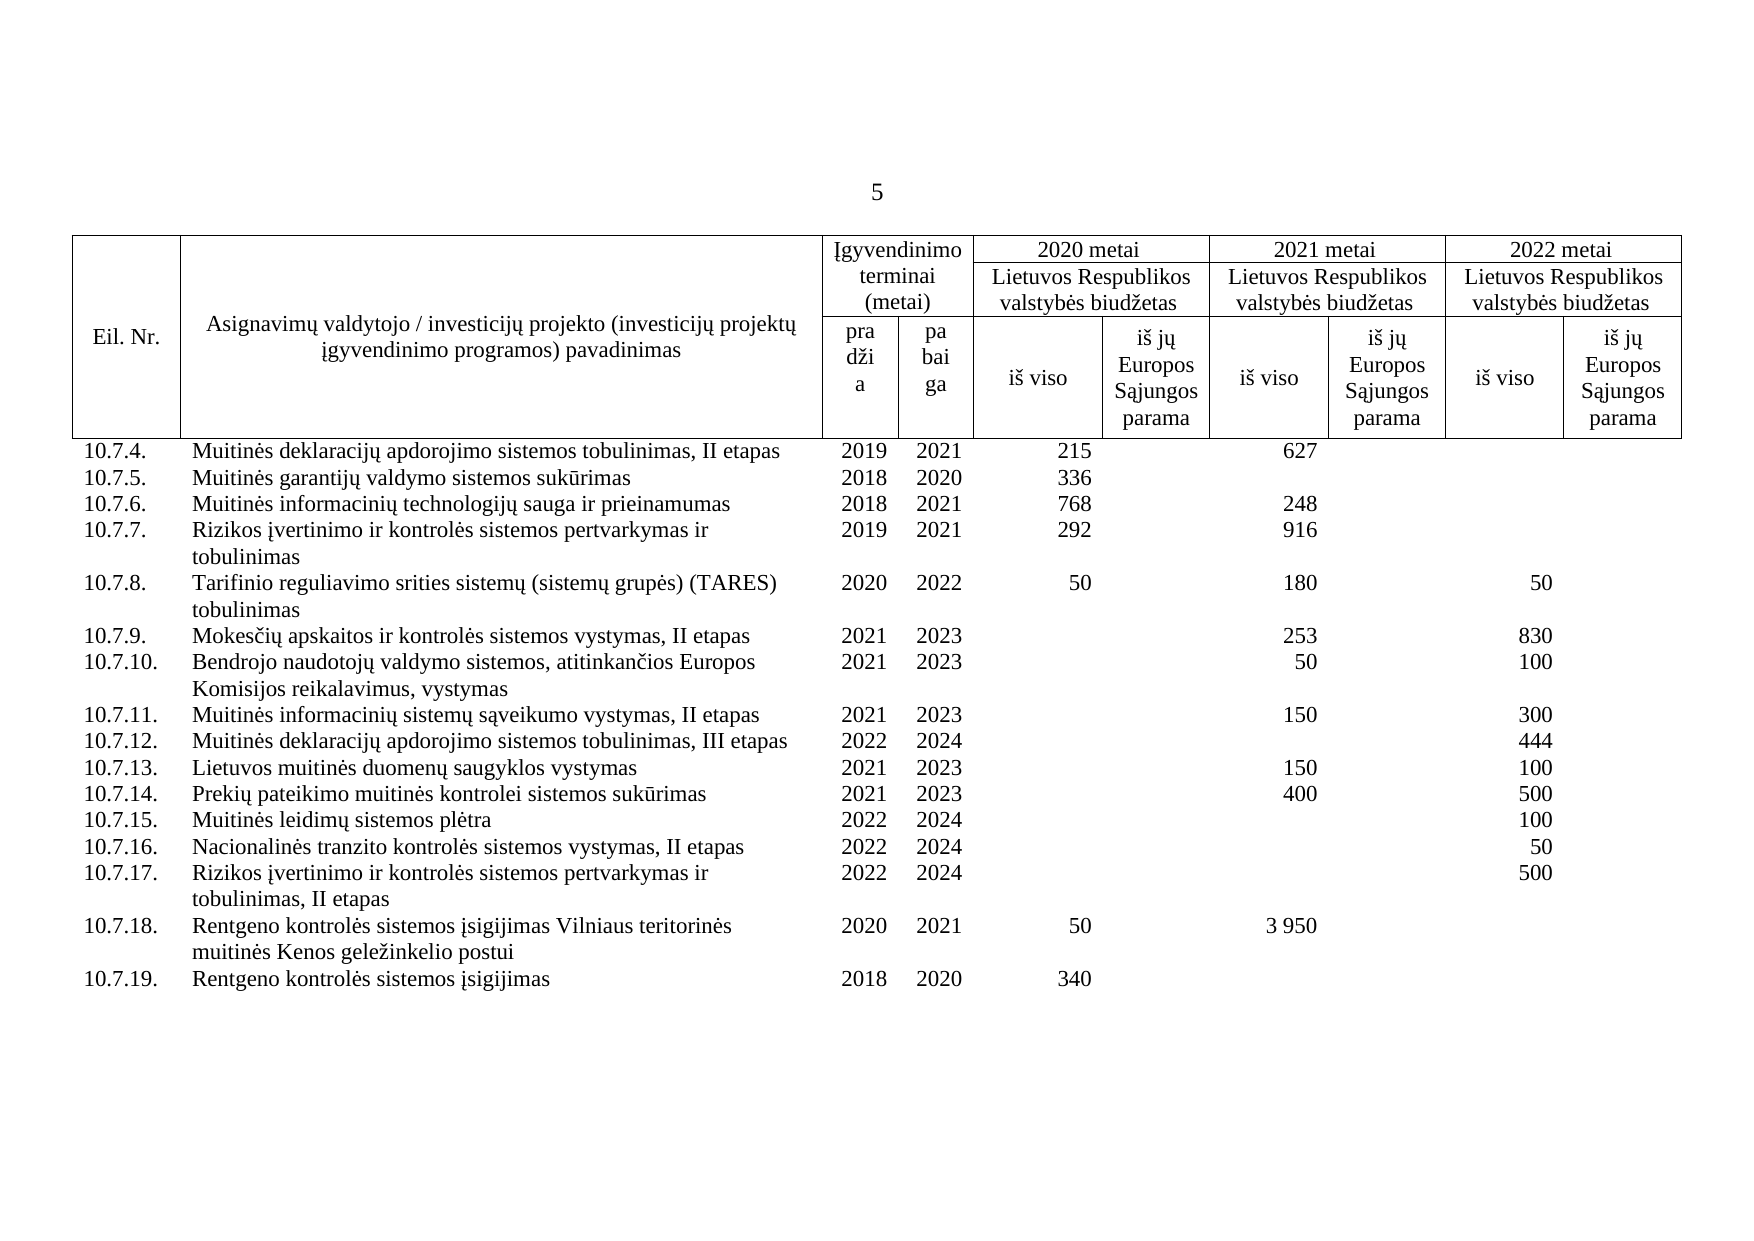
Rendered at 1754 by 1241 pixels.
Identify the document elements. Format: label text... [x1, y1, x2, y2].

table_cell [1564, 754, 1682, 780]
table_cell 2018 [822, 490, 898, 517]
table_cell 10.7.17. [72, 859, 181, 912]
table_cell 2024 [898, 806, 973, 833]
table_cell [973, 833, 1103, 859]
table_cell 340 [973, 965, 1103, 991]
table_cell iš viso [974, 317, 1102, 437]
table_cell [1328, 780, 1446, 806]
table_cell [1209, 833, 1328, 859]
table_cell 2021 [822, 648, 898, 701]
table_cell [1328, 806, 1446, 833]
table_cell 3 950 [1209, 912, 1328, 964]
table_cell [1103, 464, 1209, 490]
table_cell iš jų Europos Sąjungos parama [1564, 317, 1681, 437]
table_header Eil. Nr. [73, 236, 180, 437]
table_cell 215 [973, 439, 1103, 464]
table_cell [1564, 439, 1682, 464]
table_cell 2023 [898, 648, 973, 701]
table_cell Muitinės deklaracijų apdorojimo sistemos tobulinimas, II etapas [181, 439, 822, 464]
table_cell 2021 [898, 912, 973, 964]
table_cell 2019 [822, 517, 898, 569]
table_cell Mokesčių apskaitos ir kontrolės sistemos vystymas, II etapas [181, 622, 822, 648]
table_cell 10.7.11. [72, 701, 181, 727]
table_cell Lietuvos Respublikos valstybės biudžetas [974, 263, 1209, 316]
table_cell 10.7.18. [72, 912, 181, 964]
table_cell 10.7.6. [72, 490, 181, 517]
table_cell [1328, 965, 1446, 991]
table_cell [1103, 728, 1209, 754]
table_cell Rentgeno kontrolės sistemos įsigijimas [181, 965, 822, 991]
table_cell 2020 [898, 965, 973, 991]
table_cell 300 [1446, 701, 1564, 727]
table_cell Muitinės informacinių sistemų sąveikumo vystymas, II etapas [181, 701, 822, 727]
table_cell [1328, 859, 1446, 912]
table_cell 50 [1446, 569, 1564, 622]
table_cell [1103, 754, 1209, 780]
table_cell [1446, 464, 1564, 490]
table_cell Bendrojo naudotojų valdymo sistemos, atitinkančios Europos Komisijos reikalavimus, vystymas [181, 648, 822, 701]
table_cell [1103, 490, 1209, 517]
table_cell 400 [1209, 780, 1328, 806]
table_cell 2021 [898, 439, 973, 464]
table_cell 10.7.19. [72, 965, 181, 991]
table_cell 292 [973, 517, 1103, 569]
table_cell 2024 [898, 859, 973, 912]
table_cell 150 [1209, 701, 1328, 727]
table_cell [973, 780, 1103, 806]
table_cell [973, 728, 1103, 754]
table_cell [1564, 728, 1682, 754]
table_cell [973, 648, 1103, 701]
table_cell 2021 [822, 701, 898, 727]
table_cell [1103, 833, 1209, 859]
table_cell 10.7.7. [72, 517, 181, 569]
table_cell 2023 [898, 780, 973, 806]
table_cell pradžia [823, 317, 898, 437]
table_cell 248 [1209, 490, 1328, 517]
table_cell 768 [973, 490, 1103, 517]
table_cell [973, 701, 1103, 727]
table_cell iš viso [1210, 317, 1328, 437]
table_cell 2020 [822, 569, 898, 622]
table_cell 150 [1209, 754, 1328, 780]
table_cell [1103, 806, 1209, 833]
table_cell [1328, 464, 1446, 490]
table_cell [1103, 859, 1209, 912]
table_cell 916 [1209, 517, 1328, 569]
table_cell [973, 859, 1103, 912]
table_cell [1328, 517, 1446, 569]
table_cell [973, 754, 1103, 780]
table_cell 2020 [822, 912, 898, 964]
table_cell 10.7.9. [72, 622, 181, 648]
table_cell [1446, 965, 1564, 991]
table_header 2022 metai [1446, 236, 1681, 262]
table_cell [1103, 517, 1209, 569]
table_cell Rizikos įvertinimo ir kontrolės sistemos pertvarkymas ir tobulinimas [181, 517, 822, 569]
table_cell 2021 [822, 754, 898, 780]
table_header Asignavimų valdytojo / investicijų projekto (investicijų projektų įgyvendinimo programos) pavadinimas [181, 236, 822, 437]
table_header 2020 metai [974, 236, 1209, 262]
table_cell 2021 [822, 622, 898, 648]
table_cell [1328, 754, 1446, 780]
table_cell 2023 [898, 754, 973, 780]
table_cell [1103, 569, 1209, 622]
table_cell 2022 [822, 859, 898, 912]
table_cell [1328, 439, 1446, 464]
table_cell 500 [1446, 859, 1564, 912]
table_cell iš jų Europos Sąjungos parama [1329, 317, 1445, 437]
table_cell [1103, 912, 1209, 964]
table_cell 2021 [822, 780, 898, 806]
table_cell 444 [1446, 728, 1564, 754]
table_cell [1103, 965, 1209, 991]
table_cell [1564, 490, 1682, 517]
table_cell 500 [1446, 780, 1564, 806]
table_cell [1328, 622, 1446, 648]
table_cell 10.7.5. [72, 464, 181, 490]
table_cell [1564, 464, 1682, 490]
table_cell Muitinės deklaracijų apdorojimo sistemos tobulinimas, III etapas [181, 728, 822, 754]
table_cell [1103, 780, 1209, 806]
table_cell [1103, 701, 1209, 727]
table_cell 2018 [822, 464, 898, 490]
table_cell [1564, 806, 1682, 833]
table_cell Muitinės informacinių technologijų sauga ir prieinamumas [181, 490, 822, 517]
table_cell [973, 806, 1103, 833]
table_cell [1446, 490, 1564, 517]
table_cell 2020 [898, 464, 973, 490]
table_cell 100 [1446, 806, 1564, 833]
table_cell [1564, 517, 1682, 569]
table_cell [1328, 701, 1446, 727]
table_header 2021 metai [1210, 236, 1445, 262]
table_cell Muitinės garantijų valdymo sistemos sukūrimas [181, 464, 822, 490]
table_cell 627 [1209, 439, 1328, 464]
table_cell 253 [1209, 622, 1328, 648]
table_header Įgyvendinimo terminai (metai) [823, 236, 973, 316]
table_cell 10.7.8. [72, 569, 181, 622]
table_cell [1328, 912, 1446, 964]
table_cell 10.7.16. [72, 833, 181, 859]
table_cell [1564, 701, 1682, 727]
table_cell [1103, 439, 1209, 464]
table_cell 2021 [898, 490, 973, 517]
table_cell 50 [973, 569, 1103, 622]
table_cell 50 [1209, 648, 1328, 701]
table_cell [1564, 965, 1682, 991]
table_cell Rentgeno kontrolės sistemos įsigijimas Vilniaus teritorinės muitinės Kenos geležinkelio postui [181, 912, 822, 964]
table_cell 10.7.4. [72, 439, 181, 464]
table_cell [1564, 622, 1682, 648]
table_cell [1564, 833, 1682, 859]
table_cell 100 [1446, 754, 1564, 780]
table_cell Muitinės leidimų sistemos plėtra [181, 806, 822, 833]
table_cell 2022 [822, 806, 898, 833]
table_cell 10.7.13. [72, 754, 181, 780]
table_cell 10.7.10. [72, 648, 181, 701]
table_cell 2022 [898, 569, 973, 622]
table_cell [1564, 859, 1682, 912]
table_cell 50 [1446, 833, 1564, 859]
table_cell 2023 [898, 622, 973, 648]
table_cell [1564, 912, 1682, 964]
table_cell Tarifinio reguliavimo srities sistemų (sistemų grupės) (TARES) tobulinimas [181, 569, 822, 622]
table_cell Prekių pateikimo muitinės kontrolei sistemos sukūrimas [181, 780, 822, 806]
table_cell [1564, 569, 1682, 622]
table_cell [1209, 859, 1328, 912]
table_cell [1209, 464, 1328, 490]
table_cell 2022 [822, 833, 898, 859]
table_cell [973, 622, 1103, 648]
table_cell [1328, 569, 1446, 622]
table_cell 10.7.14. [72, 780, 181, 806]
table_cell iš jų Europos Sąjungos parama [1103, 317, 1209, 437]
table_cell [1209, 965, 1328, 991]
table_cell 2023 [898, 701, 973, 727]
table_cell [1209, 806, 1328, 833]
table_cell 10.7.12. [72, 728, 181, 754]
table_cell pabaiga [899, 317, 973, 437]
table_cell Lietuvos muitinės duomenų saugyklos vystymas [181, 754, 822, 780]
table_cell [1328, 648, 1446, 701]
table_cell Rizikos įvertinimo ir kontrolės sistemos pertvarkymas ir tobulinimas, II etapas [181, 859, 822, 912]
table_cell 2024 [898, 833, 973, 859]
table_cell 2021 [898, 517, 973, 569]
table_cell 50 [973, 912, 1103, 964]
table_cell [1564, 648, 1682, 701]
table_cell [1564, 780, 1682, 806]
table_cell 180 [1209, 569, 1328, 622]
table_cell [1209, 728, 1328, 754]
table_cell [1446, 517, 1564, 569]
table_cell iš viso [1446, 317, 1563, 437]
table_cell Lietuvos Respublikos valstybės biudžetas [1446, 263, 1681, 316]
table_cell 100 [1446, 648, 1564, 701]
table_cell 2019 [822, 439, 898, 464]
table_cell 10.7.15. [72, 806, 181, 833]
table_cell [1328, 833, 1446, 859]
table_cell [1103, 622, 1209, 648]
table_cell [1328, 490, 1446, 517]
table_cell 2022 [822, 728, 898, 754]
table_cell 2018 [822, 965, 898, 991]
table_cell [1446, 912, 1564, 964]
table_cell [1328, 728, 1446, 754]
table_cell 336 [973, 464, 1103, 490]
table_cell [1446, 439, 1564, 464]
table_cell Nacionalinės tranzito kontrolės sistemos vystymas, II etapas [181, 833, 822, 859]
table_cell 830 [1446, 622, 1564, 648]
table_cell Lietuvos Respublikos valstybės biudžetas [1210, 263, 1445, 316]
table_cell 2024 [898, 728, 973, 754]
table_cell [1103, 648, 1209, 701]
